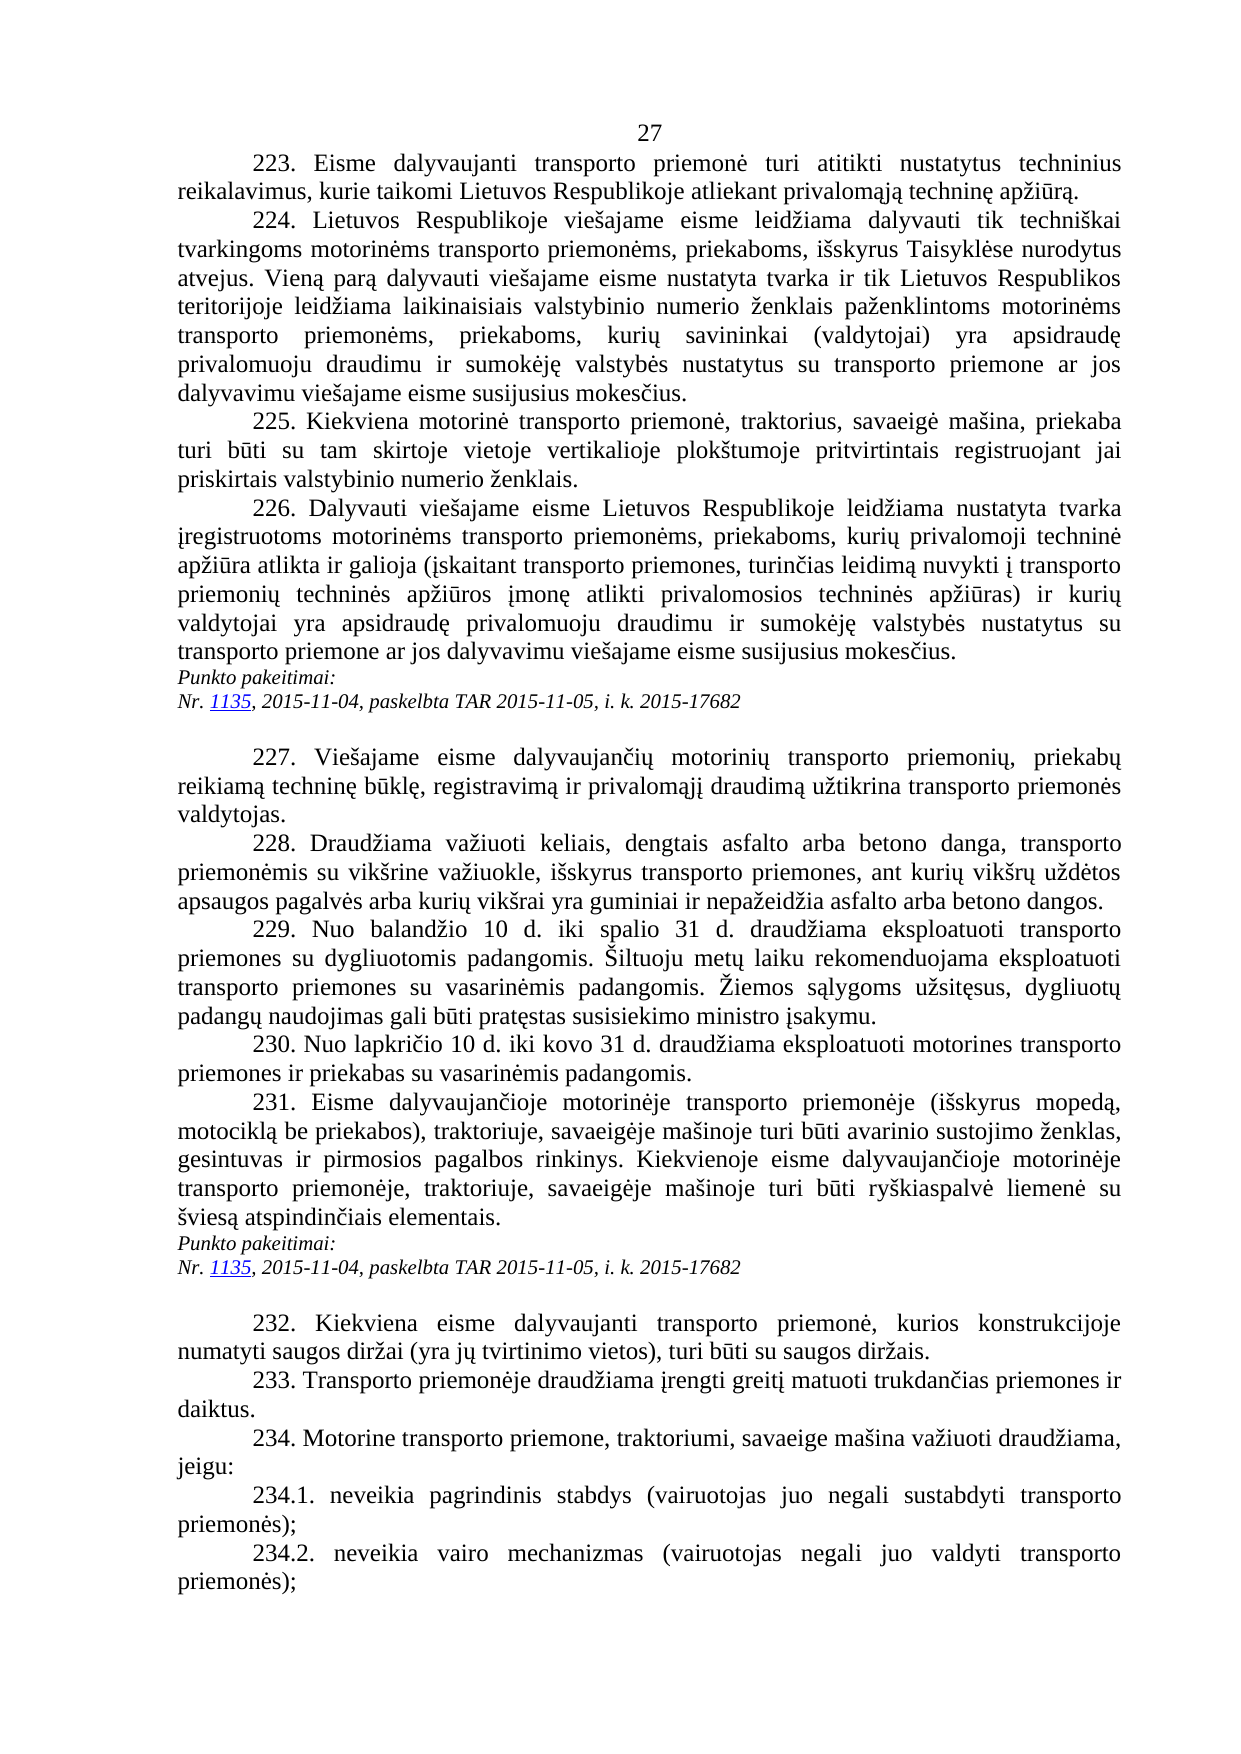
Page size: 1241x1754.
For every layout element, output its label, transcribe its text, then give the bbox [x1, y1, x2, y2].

text 231. Eisme dalyvaujančioje motorinėje transporto priemonėje (išskyrus mopedą, motociklą be priekabos), traktoriuje, savaeigėje mašinoje turi būti avarinio sustojimo ženklas, gesintuvas ir pirmosios pagalbos rinkinys. Kiekvienoje eisme dalyvaujančioje motorinėje transporto priemonėje, traktoriuje, savaeigėje mašinoje turi būti ryškiaspalvė liemenė su šviesą atspindinčiais elementais. [177, 1087, 1122, 1231]
text Punkto pakeitimai: [177, 1231, 1122, 1255]
text 225. Kiekviena motorinė transporto priemonė, traktorius, savaeigė mašina, priekaba turi būti su tam skirtoje vietoje vertikalioje plokštumoje pritvirtintais registruojant jai priskirtais valstybinio numerio ženklais. [177, 406, 1122, 493]
text Nr. 1135, 2015-11-04, paskelbta TAR 2015-11-05, i. k. 2015-17682 [177, 689, 1122, 713]
text 230. Nuo lapkričio 10 d. iki kovo 31 d. draudžiama eksploatuoti motorines transporto priemones ir priekabas su vasarinėmis padangomis. [177, 1029, 1122, 1087]
text 227. Viešajame eisme dalyvaujančių motorinių transporto priemonių, priekabų reikiamą techninę būklę, registravimą ir privalomąjį draudimą užtikrina transporto priemonės valdytojas. [177, 742, 1122, 828]
text 234.2. neveikia vairo mechanizmas (vairuotojas negali juo valdyti transporto priemonės); [177, 1538, 1122, 1595]
text Punkto pakeitimai: [177, 665, 1122, 689]
text Nr. 1135, 2015-11-04, paskelbta TAR 2015-11-05, i. k. 2015-17682 [177, 1255, 1122, 1279]
text 228. Draudžiama važiuoti keliais, dengtais asfalto arba betono danga, transporto priemonėmis su vikšrine važiuokle, išskyrus transporto priemones, ant kurių vikšrų uždėtos apsaugos pagalvės arba kurių vikšrai yra guminiai ir nepažeidžia asfalto arba betono dangos. [177, 828, 1122, 914]
text 234. Motorine transporto priemone, traktoriumi, savaeige mašina važiuoti draudžiama, jeigu: [177, 1423, 1122, 1480]
text 232. Kiekviena eisme dalyvaujanti transporto priemonė, kurios konstrukcijoje numatyti saugos diržai (yra jų tvirtinimo vietos), turi būti su saugos diržais. [177, 1308, 1122, 1365]
text 223. Eisme dalyvaujanti transporto priemonė turi atitikti nustatytus techninius reikalavimus, kurie taikomi Lietuvos Respublikoje atliekant privalomąją techninę apžiūrą. [177, 148, 1122, 205]
text 224. Lietuvos Respublikoje viešajame eisme leidžiama dalyvauti tik techniškai tvarkingoms motorinėms transporto priemonėms, priekaboms, išskyrus Taisyklėse nurodytus atvejus. Vieną parą dalyvauti viešajame eisme nustatyta tvarka ir tik Lietuvos Respublikos teritorijoje leidžiama laikinaisiais valstybinio numerio ženklais paženklintoms motorinėms transporto priemonėms, priekaboms, kurių savininkai (valdytojai) yra apsidraudę privalomuoju draudimu ir sumokėję valstybės nustatytus su transporto priemone ar jos dalyvavimu viešajame eisme susijusius mokesčius. [177, 205, 1122, 406]
text 234.1. neveikia pagrindinis stabdys (vairuotojas juo negali sustabdyti transporto priemonės); [177, 1480, 1122, 1538]
text 226. Dalyvauti viešajame eisme Lietuvos Respublikoje leidžiama nustatyta tvarka įregistruotoms motorinėms transporto priemonėms, priekaboms, kurių privalomoji techninė apžiūra atlikta ir galioja (įskaitant transporto priemones, turinčias leidimą nuvykti į transporto priemonių techninės apžiūros įmonę atlikti privalomosios techninės apžiūras) ir kurių valdytojai yra apsidraudę privalomuoju draudimu ir sumokėję valstybės nustatytus su transporto priemone ar jos dalyvavimu viešajame eisme susijusius mokesčius. [177, 493, 1122, 665]
text 233. Transporto priemonėje draudžiama įrengti greitį matuoti trukdančias priemones ir daiktus. [177, 1365, 1122, 1423]
text 229. Nuo balandžio 10 d. iki spalio 31 d. draudžiama eksploatuoti transporto priemones su dygliuotomis padangomis. Šiltuoju metų laiku rekomenduojama eksploatuoti transporto priemones su vasarinėmis padangomis. Žiemos sąlygoms užsitęsus, dygliuotų padangų naudojimas gali būti pratęstas susisiekimo ministro įsakymu. [177, 914, 1122, 1029]
